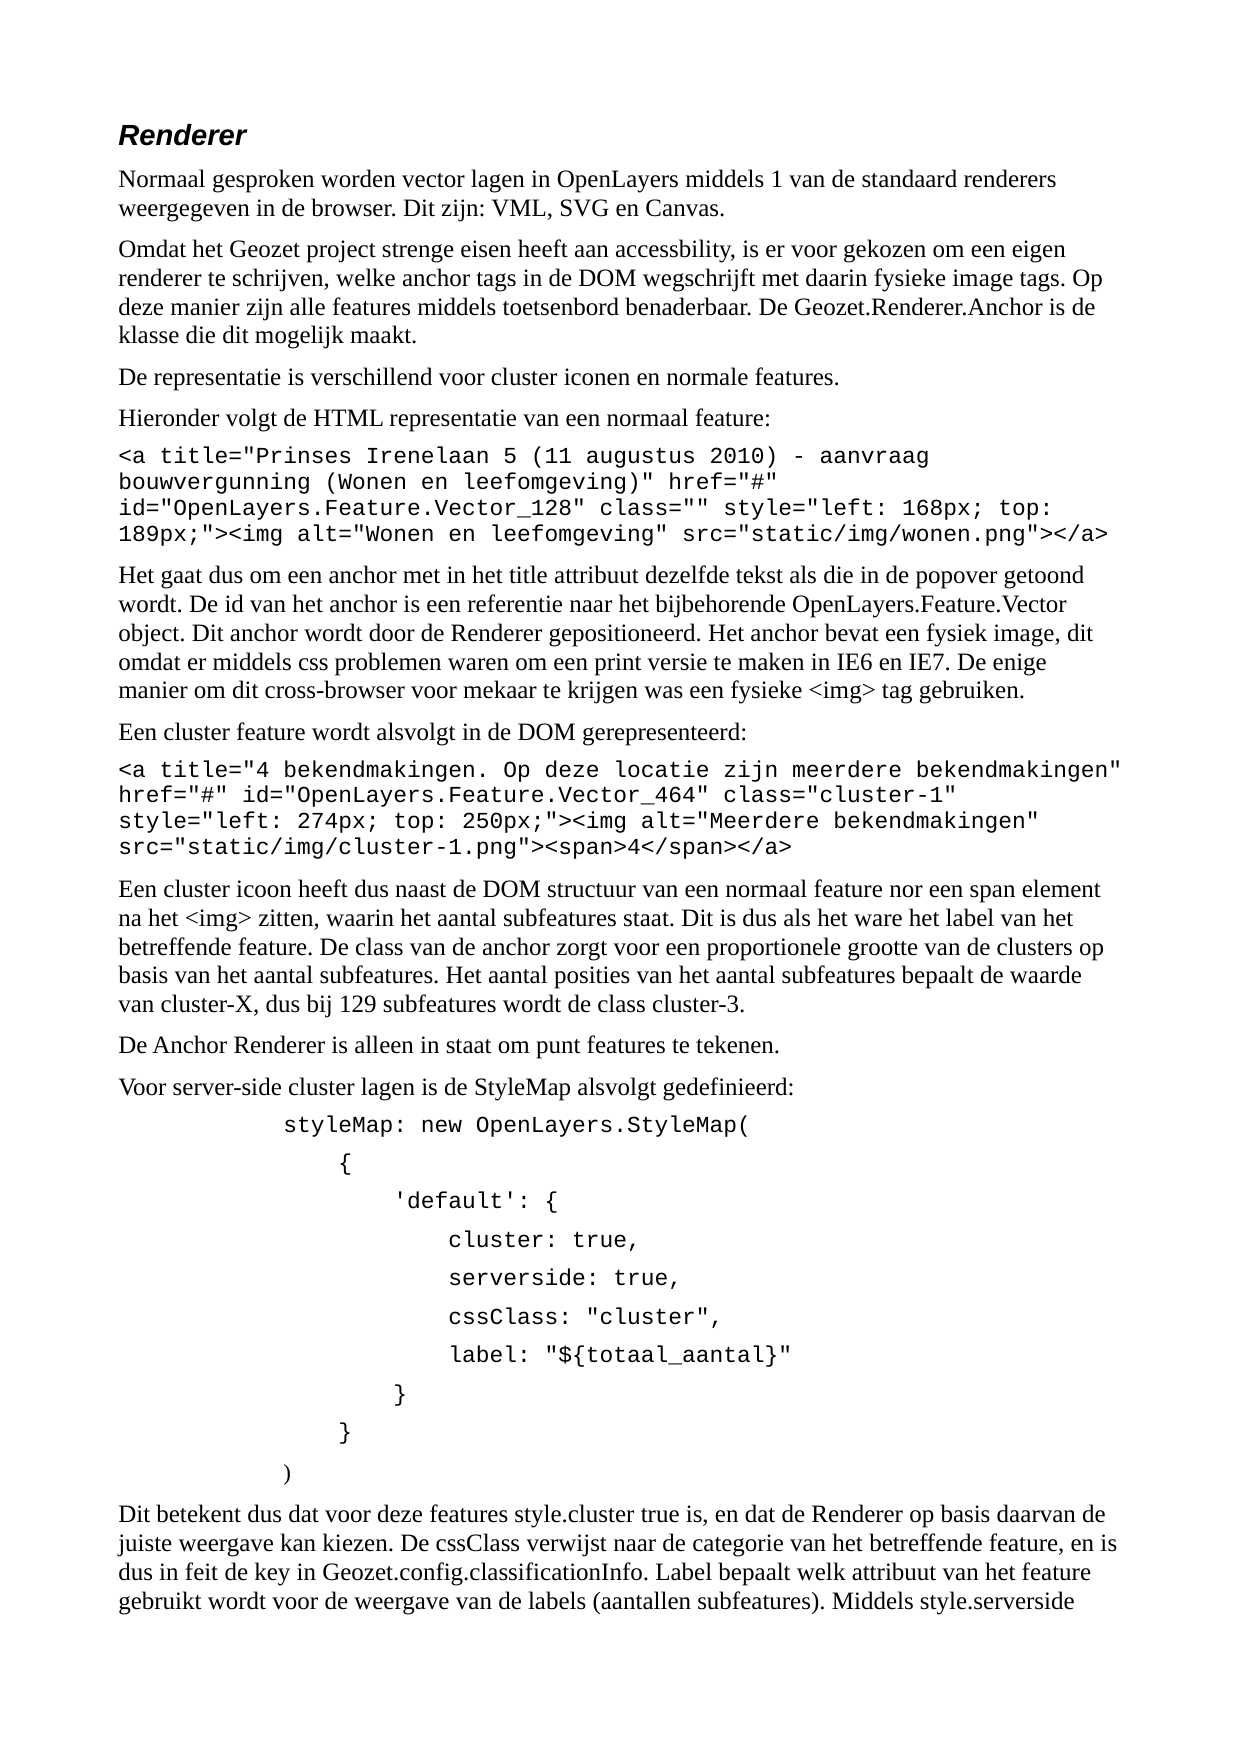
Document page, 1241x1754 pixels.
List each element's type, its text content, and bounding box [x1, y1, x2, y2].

text serverside: true, [118, 1267, 1122, 1293]
text Een cluster feature wordt alsvolgt in de DOM gerepresenteerd: [118, 717, 1122, 745]
text label: "${totaal_aantal}" [118, 1343, 1122, 1369]
text Omdat het Geozet project strenge eisen heeft aan accessbility, is er voor gekozen om een eigen renderer te schrijven, welke anchor tags in de DOM wegschrijft met daarin fysieke image tags. Op deze manier zijn alle features middels toetsenbord benaderbaar. De Geozet.Renderer.Anchor is de klasse die dit mogelijk maakt. [118, 234, 1122, 349]
text <a title="4 bekendmakingen. Op deze locatie zijn meerdere bekendmakingen" href="#" id="OpenLayers.Feature.Vector_464" class="cluster-1" style="left: 274px; top: 250px;"><img alt="Meerdere bekendmakingen" src="static/img/cluster-1.png"><span>4</span></a> [118, 758, 1122, 862]
text cssClass: "cluster", [118, 1305, 1122, 1331]
text Voor server-side cluster lagen is de StyleMap alsvolgt gedefinieerd: [118, 1072, 1122, 1100]
subtitle Renderer [118, 118, 1122, 152]
text De Anchor Renderer is alleen in staat om punt features te tekenen. [118, 1030, 1122, 1059]
text } [118, 1420, 1122, 1446]
text Een cluster icoon heeft dus naast de DOM structuur van een normaal feature nor een span element na het <img> zitten, waarin het aantal subfeatures staat. Dit is dus als het ware het label van het betreffende feature. De class van de anchor zorgt voor een proportionele grootte van de clusters op basis van het aantal subfeatures. Het aantal posities van het aantal subfeatures bepaalt de waarde van cluster-X, dus bij 129 subfeatures wordt de class cluster-3. [118, 874, 1122, 1018]
text Hieronder volgt de HTML representatie van een normaal feature: [118, 403, 1122, 432]
text Dit betekent dus dat voor deze features style.cluster true is, en dat de Renderer op basis daarvan de juiste weergave kan kiezen. De cssClass verwijst naar de categorie van het betreffende feature, en is dus in feit de key in Geozet.config.classificationInfo. Label bepaalt welk attribuut van het feature gebruikt wordt voor de weergave van de labels (aantallen subfeatures). Middels style.serverside [118, 1499, 1122, 1614]
text 'default': { [118, 1190, 1122, 1216]
text } [118, 1382, 1122, 1408]
text { [118, 1151, 1122, 1177]
text ) [118, 1459, 1122, 1487]
text <a title="Prinses Irenelaan 5 (11 augustus 2010) - aanvraag bouwvergunning (Wonen en leefomgeving)" href="#" id="OpenLayers.Feature.Vector_128" class="" style="left: 168px; top: 189px;"><img alt="Wonen en leefomgeving" src="static/img/wonen.png"></a> [118, 444, 1122, 548]
text Normaal gesproken worden vector lagen in OpenLayers middels 1 van de standaard renderers weergegeven in de browser. Dit zijn: VML, SVG en Canvas. [118, 164, 1122, 222]
text cluster: true, [118, 1228, 1122, 1254]
text De representatie is verschillend voor cluster iconen en normale features. [118, 362, 1122, 390]
text Het gaat dus om een anchor met in het title attribuut dezelfde tekst als die in de popover getoond wordt. De id van het anchor is een referentie naar het bijbehorende OpenLayers.Feature.Vector object. Dit anchor wordt door de Renderer gepositioneerd. Het anchor bevat een fysiek image, dit omdat er middels css problemen waren om een print versie te maken in IE6 en IE7. De enige manier om dit cross-browser voor mekaar te krijgen was een fysieke <img> tag gebruiken. [118, 560, 1122, 704]
text styleMap: new OpenLayers.StyleMap( [118, 1113, 1122, 1139]
